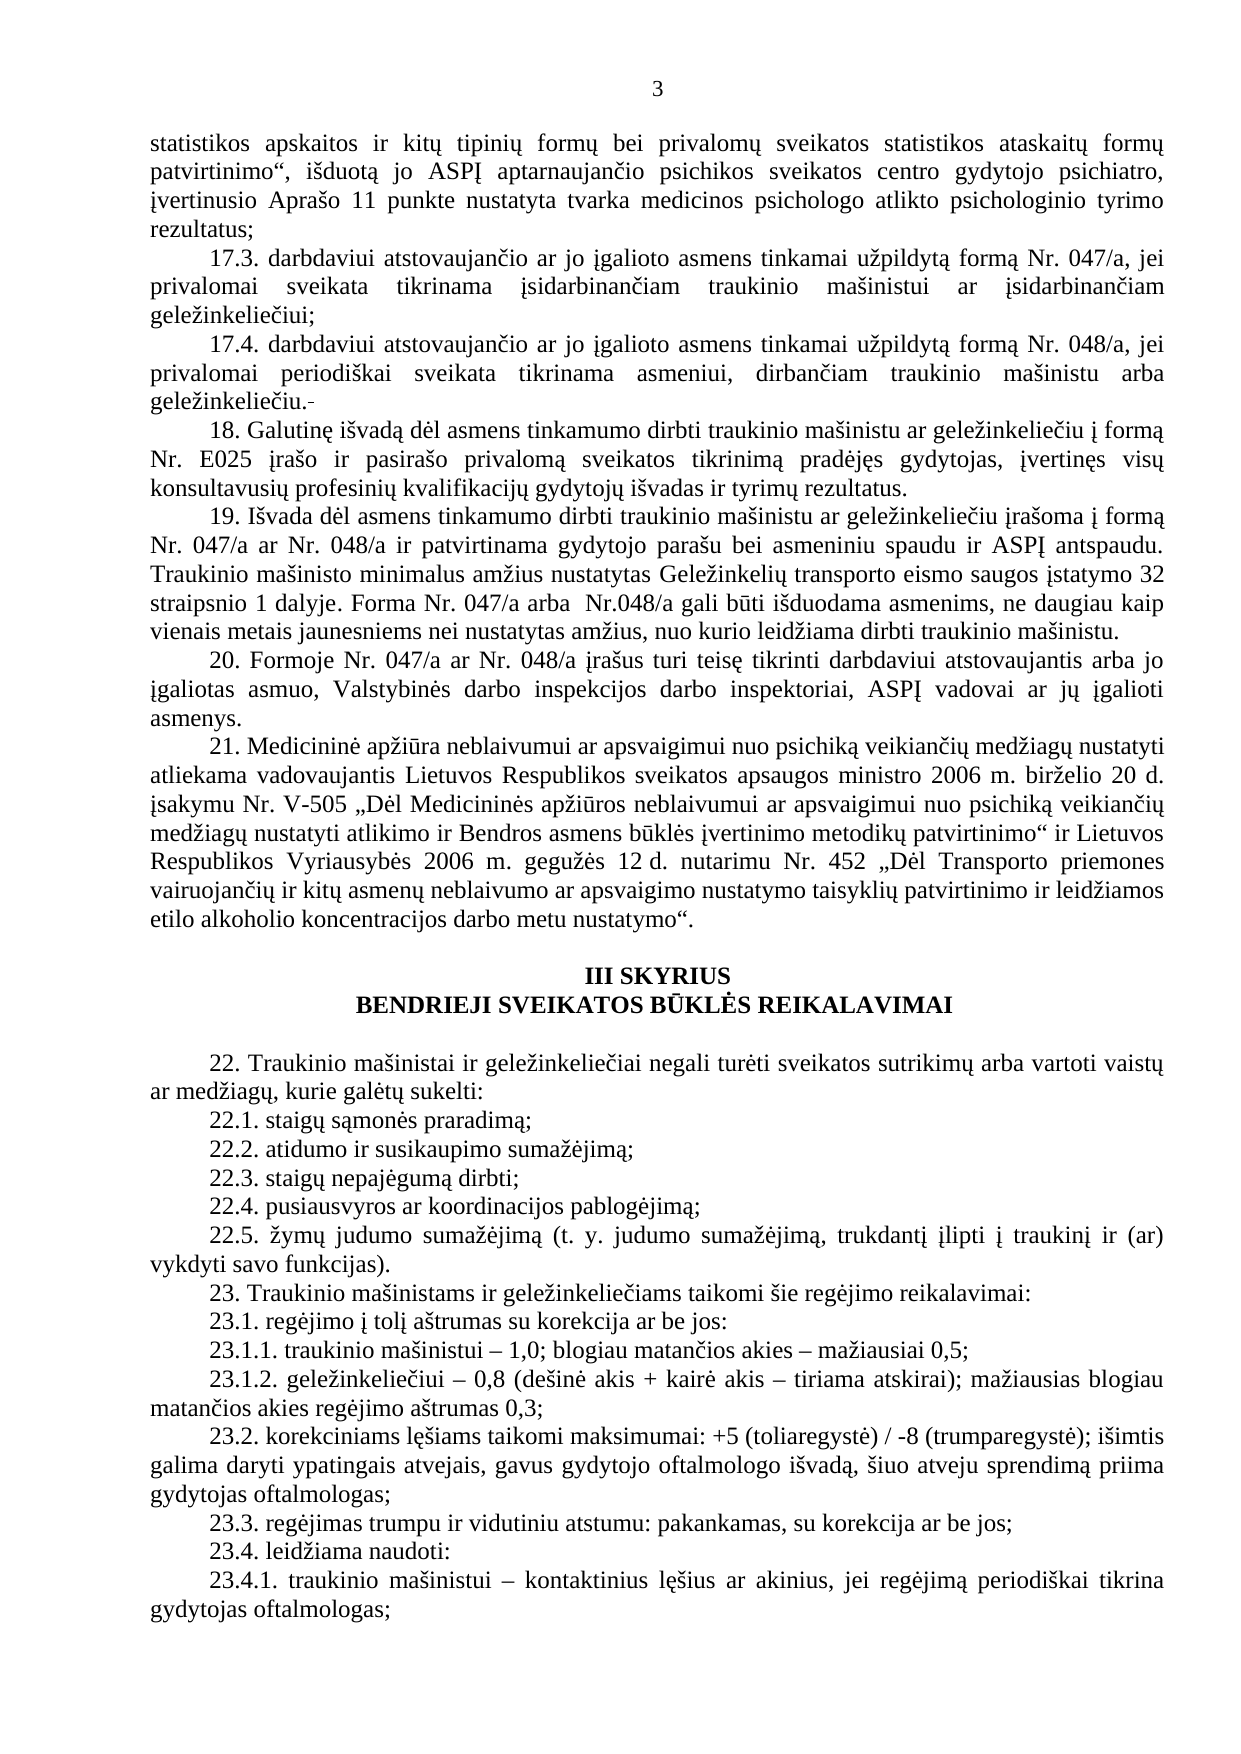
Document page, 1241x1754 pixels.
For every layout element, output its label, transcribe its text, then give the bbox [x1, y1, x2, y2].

text 21. Medicininė apžiūra neblaivumui ar apsvaigimui nuo psichiką veikiančių medžiagų nustatyti atliekama vadovaujantis Lietuvos Respublikos sveikatos apsaugos ministro 2006 m. birželio 20 d. įsakymu Nr. V-505 „Dėl Medicininės apžiūros neblaivumui ar apsvaigimui nuo psichiką veikiančių medžiagų nustatyti atlikimo ir Bendros asmens būklės įvertinimo metodikų patvirtinimo“ ir Lietuvos Respublikos Vyriausybės 2006 m. gegužės 12 d. nutarimu Nr. 452 „Dėl Transporto priemones vairuojančių ir kitų asmenų neblaivumo ar apsvaigimo nustatymo taisyklių patvirtinimo ir leidžiamos etilo alkoholio koncentracijos darbo metu nustatymo“. [150, 731, 1165, 933]
text 23.4. leidžiama naudoti: [150, 1536, 1165, 1565]
text 17.3. darbdaviui atstovaujančio ar jo įgalioto asmens tinkamai užpildytą formą Nr. 047/a, jei privalomai sveikata tikrinama įsidarbinančiam traukinio mašinistui ar įsidarbinančiam geležinkeliečiui; [150, 243, 1165, 329]
text 23. Traukinio mašinistams ir geležinkeliečiams taikomi šie regėjimo reikalavimai: [150, 1278, 1165, 1306]
text 23.2. korekciniams lęšiams taikomi maksimumai: +5 (toliaregystė) / -8 (trumparegystė); išimtis galima daryti ypatingais atvejais, gavus gydytojo oftalmologo išvadą, šiuo atveju sprendimą priima gydytojas oftalmologas; [150, 1421, 1165, 1508]
text 22. Traukinio mašinistai ir geležinkeliečiai negali turėti sveikatos sutrikimų arba vartoti vaistų ar medžiagų, kurie galėtų sukelti: [150, 1048, 1165, 1105]
text 17.4. darbdaviui atstovaujančio ar jo įgalioto asmens tinkamai užpildytą formą Nr. 048/a, jei privalomai periodiškai sveikata tikrinama asmeniui, dirbančiam traukinio mašinistu arba geležinkeliečiu. [150, 329, 1165, 415]
text III SKYRIUS [150, 961, 1165, 990]
text 22.1. staigų sąmonės praradimą; [150, 1105, 1165, 1134]
text 23.1. regėjimo į tolį aštrumas su korekcija ar be jos: [150, 1306, 1165, 1335]
text BENDRIEJI SVEIKATOS BŪKLĖS REIKALAVIMAI [150, 990, 1165, 1019]
text statistikos apskaitos ir kitų tipinių formų bei privalomų sveikatos statistikos ataskaitų formų patvirtinimo“, išduotą jo ASPĮ aptarnaujančio psichikos sveikatos centro gydytojo psichiatro, įvertinusio Aprašo 11 punkte nustatyta tvarka medicinos psichologo atlikto psichologinio tyrimo rezultatus; [150, 128, 1165, 243]
text 22.5. žymų judumo sumažėjimą (t. y. judumo sumažėjimą, trukdantį įlipti į traukinį ir (ar) vykdyti savo funkcijas). [150, 1220, 1165, 1278]
text 23.4.1. traukinio mašinistui – kontaktinius lęšius ar akinius, jei regėjimą periodiškai tikrina gydytojas oftalmologas; [150, 1565, 1165, 1623]
text 23.1.1. traukinio mašinistui – 1,0; blogiau matančios akies – mažiausiai 0,5; [150, 1335, 1165, 1364]
text 22.3. staigų nepajėgumą dirbti; [150, 1163, 1165, 1191]
text 18. Galutinę išvadą dėl asmens tinkamumo dirbti traukinio mašinistu ar geležinkeliečiu į formą Nr. E025 įrašo ir pasirašo privalomą sveikatos tikrinimą pradėjęs gydytojas, įvertinęs visų konsultavusių profesinių kvalifikacijų gydytojų išvadas ir tyrimų rezultatus. [150, 415, 1165, 501]
text 19. Išvada dėl asmens tinkamumo dirbti traukinio mašinistu ar geležinkeliečiu įrašoma į formą Nr. 047/a ar Nr. 048/a ir patvirtinama gydytojo parašu bei asmeniniu spaudu ir ASPĮ antspaudu. Traukinio mašinisto minimalus amžius nustatytas Geležinkelių transporto eismo saugos įstatymo 32 straipsnio 1 dalyje. Forma Nr. 047/a arba Nr.048/a gali būti išduodama asmenims, ne daugiau kaip vienais metais jaunesniems nei nustatytas amžius, nuo kurio leidžiama dirbti traukinio mašinistu. [150, 501, 1165, 645]
text 22.4. pusiausvyros ar koordinacijos pablogėjimą; [150, 1191, 1165, 1220]
text 22.2. atidumo ir susikaupimo sumažėjimą; [150, 1134, 1165, 1163]
text 23.1.2. geležinkeliečiui – 0,8 (dešinė akis + kairė akis – tiriama atskirai); mažiausias blogiau matančios akies regėjimo aštrumas 0,3; [150, 1364, 1165, 1421]
text 20. Formoje Nr. 047/a ar Nr. 048/a įrašus turi teisę tikrinti darbdaviui atstovaujantis arba jo įgaliotas asmuo, Valstybinės darbo inspekcijos darbo inspektoriai, ASPĮ vadovai ar jų įgalioti asmenys. [150, 645, 1165, 731]
text 23.3. regėjimas trumpu ir vidutiniu atstumu: pakankamas, su korekcija ar be jos; [150, 1508, 1165, 1536]
